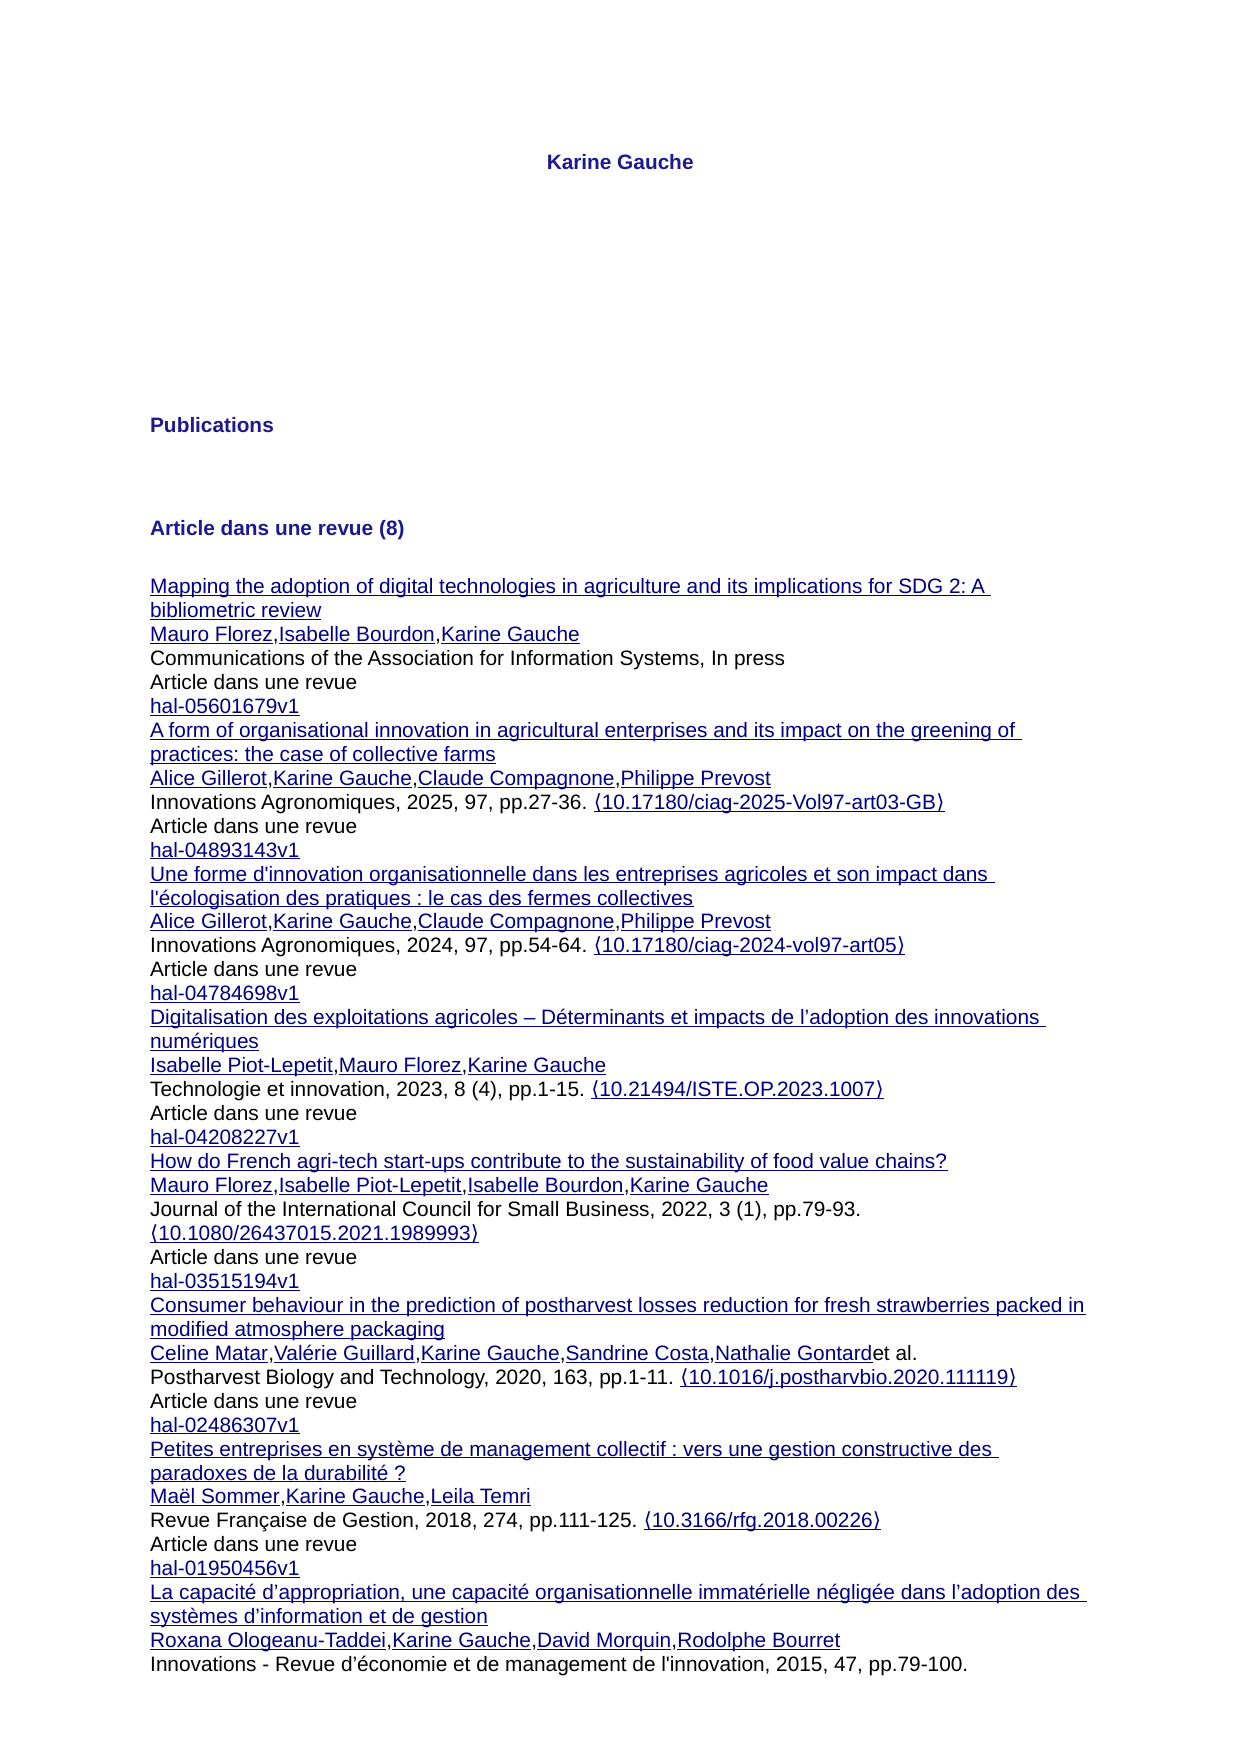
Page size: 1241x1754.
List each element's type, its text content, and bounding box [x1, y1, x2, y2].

table_cell Une forme d'innovation organisationnelle dans les entreprises agricoles et son impact dans l'écologisation des pratiques : le cas des fermes collectives Alice Gillerot,Karine Gauche,Claude Compagnone,Philippe Prevost Innovations Agronomiques, 2024, 97, pp.54-64. ⟨10.17180/ciag-2024-vol97-art05⟩ Article dans une revue hal-04784698v1 [150, 861, 1090, 1005]
table_header Mapping the adoption of digital technologies in agriculture and its implications for SDG 2: A bibliometric review Mauro Florez,Isabelle Bourdon,Karine Gauche Communications of the Association for Information Systems, In press Article dans une revue hal-05601679v1 [150, 574, 1090, 718]
table_cell Petites entreprises en système de management collectif : vers une gestion constructive des paradoxes de la durabilité ? Maël Sommer,Karine Gauche,Leila Temri Revue Française de Gestion, 2018, 274, pp.111-125. ⟨10.3166/rfg.2018.00226⟩ Article dans une revue hal-01950456v1 [150, 1436, 1090, 1580]
subtitle Article dans une revue (8) [150, 516, 1090, 539]
table_cell Digitalisation des exploitations agricoles – Déterminants et impacts de l’adoption des innovations numériques Isabelle Piot-Lepetit,Mauro Florez,Karine Gauche Technologie et innovation, 2023, 8 (4), pp.1-15. ⟨10.21494/ISTE.OP.2023.1007⟩ Article dans une revue hal-04208227v1 [150, 1005, 1090, 1149]
table_cell How do French agri-tech start-ups contribute to the sustainability of food value chains? Mauro Florez,Isabelle Piot-Lepetit,Isabelle Bourdon,Karine Gauche Journal of the International Council for Small Business, 2022, 3 (1), pp.79-93. ⟨10.1080/26437015.2021.1989993⟩ Article dans une revue hal-03515194v1 [150, 1149, 1090, 1293]
subtitle Karine Gauche [150, 150, 1090, 174]
table_cell Consumer behaviour in the prediction of postharvest losses reduction for fresh strawberries packed in modified atmosphere packaging Celine Matar,Valérie Guillard,Karine Gauche,Sandrine Costa,Nathalie Gontardet al. Postharvest Biology and Technology, 2020, 163, pp.1-11. ⟨10.1016/j.postharvbio.2020.111119⟩ Article dans une revue hal-02486307v1 [150, 1293, 1090, 1436]
table_cell A form of organisational innovation in agricultural enterprises and its impact on the greening of practices: the case of collective farms Alice Gillerot,Karine Gauche,Claude Compagnone,Philippe Prevost Innovations Agronomiques, 2025, 97, pp.27-36. ⟨10.17180/ciag-2025-Vol97-art03-GB⟩ Article dans une revue hal-04893143v1 [150, 718, 1090, 861]
table_cell La capacité d’appropriation, une capacité organisationnelle immatérielle négligée dans l’adoption des systèmes d’information et de gestion Roxana Ologeanu-Taddei,Karine Gauche,David Morquin,Rodolphe Bourret Innovations - Revue d’économie et de management de l'innovation, 2015, 47, pp.79-100. [150, 1580, 1090, 1676]
subtitle Publications [150, 412, 1090, 436]
